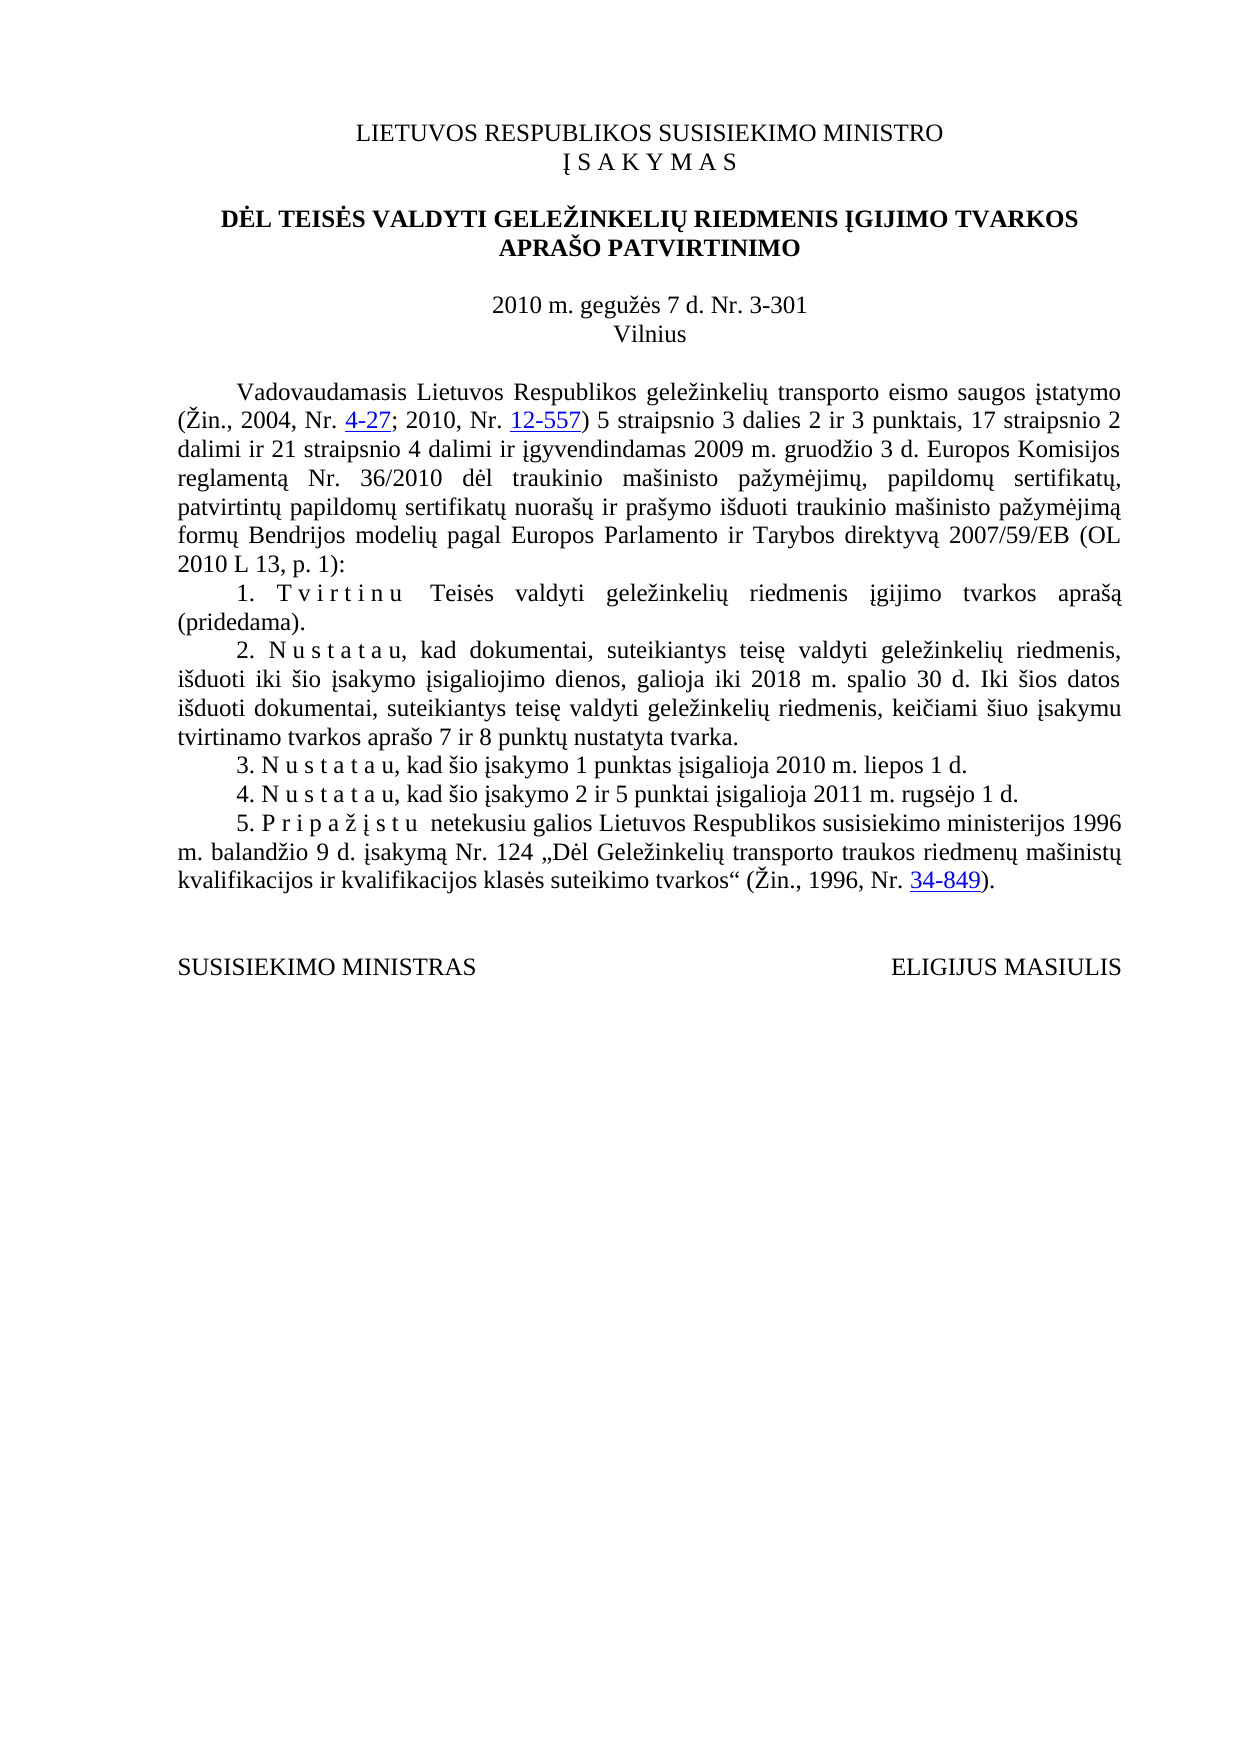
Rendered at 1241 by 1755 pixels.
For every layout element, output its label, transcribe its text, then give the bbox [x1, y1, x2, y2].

text Vadovaudamasis Lietuvos Respublikos geležinkelių transporto eismo saugos įstatymo (Žin., 2004, Nr. 4-27; 2010, Nr. 12-557) 5 straipsnio 3 dalies 2 ir 3 punktais, 17 straipsnio 2 dalimi ir 21 straipsnio 4 dalimi ir įgyvendindamas 2009 m. gruodžio 3 d. Europos Komisijos reglamentą Nr. 36/2010 dėl traukinio mašinisto pažymėjimų, papildomų sertifikatų, patvirtintų papildomų sertifikatų nuorašų ir prašymo išduoti traukinio mašinisto pažymėjimą formų Bendrijos modelių pagal Europos Parlamento ir Tarybos direktyvą 2007/59/EB (OL 2010 L 13, p. 1): [177, 377, 1122, 578]
text 3. Nustatau, kad šio įsakymo 1 punktas įsigalioja 2010 m. liepos 1 d. [177, 751, 1122, 779]
text 2010 m. gegužės 7 d. Nr. 3-301 [177, 291, 1122, 319]
text 2. Nustatau, kad dokumentai, suteikiantys teisę valdyti geležinkelių riedmenis, išduoti iki šio įsakymo įsigaliojimo dienos, galioja iki 2018 m. spalio 30 d. Iki šios datos išduoti dokumentai, suteikiantys teisę valdyti geležinkelių riedmenis, keičiami šiuo įsakymu tvirtinamo tvarkos aprašo 7 ir 8 punktų nustatyta tvarka. [177, 636, 1122, 751]
text ĮSAKYMAS [177, 147, 1122, 176]
text Vilnius [177, 319, 1122, 348]
text LIETUVOS RESPUBLIKOS SUSISIEKIMO MINISTRO [177, 118, 1122, 147]
text 1. Tvirtinu Teisės valdyti geležinkelių riedmenis įgijimo tvarkos aprašą (pridedama). [177, 578, 1122, 636]
text Susisiekimo ministras Eligijus Masiulis [177, 952, 1122, 981]
text 5. Pripažįstu netekusiu galios Lietuvos Respublikos susisiekimo ministerijos 1996 m. balandžio 9 d. įsakymą Nr. 124 „Dėl Geležinkelių transporto traukos riedmenų mašinistų kvalifikacijos ir kvalifikacijos klasės suteikimo tvarkos“ (Žin., 1996, Nr. 34-849). [177, 808, 1122, 894]
text 4. Nustatau, kad šio įsakymo 2 ir 5 punktai įsigalioja 2011 m. rugsėjo 1 d. [177, 779, 1122, 808]
text DĖL TEISĖS VALDYTI GELEŽINKELIŲ RIEDMENIS ĮGIJIMO TVARKOS APRAŠO PATVIRTINIMO [177, 204, 1122, 262]
